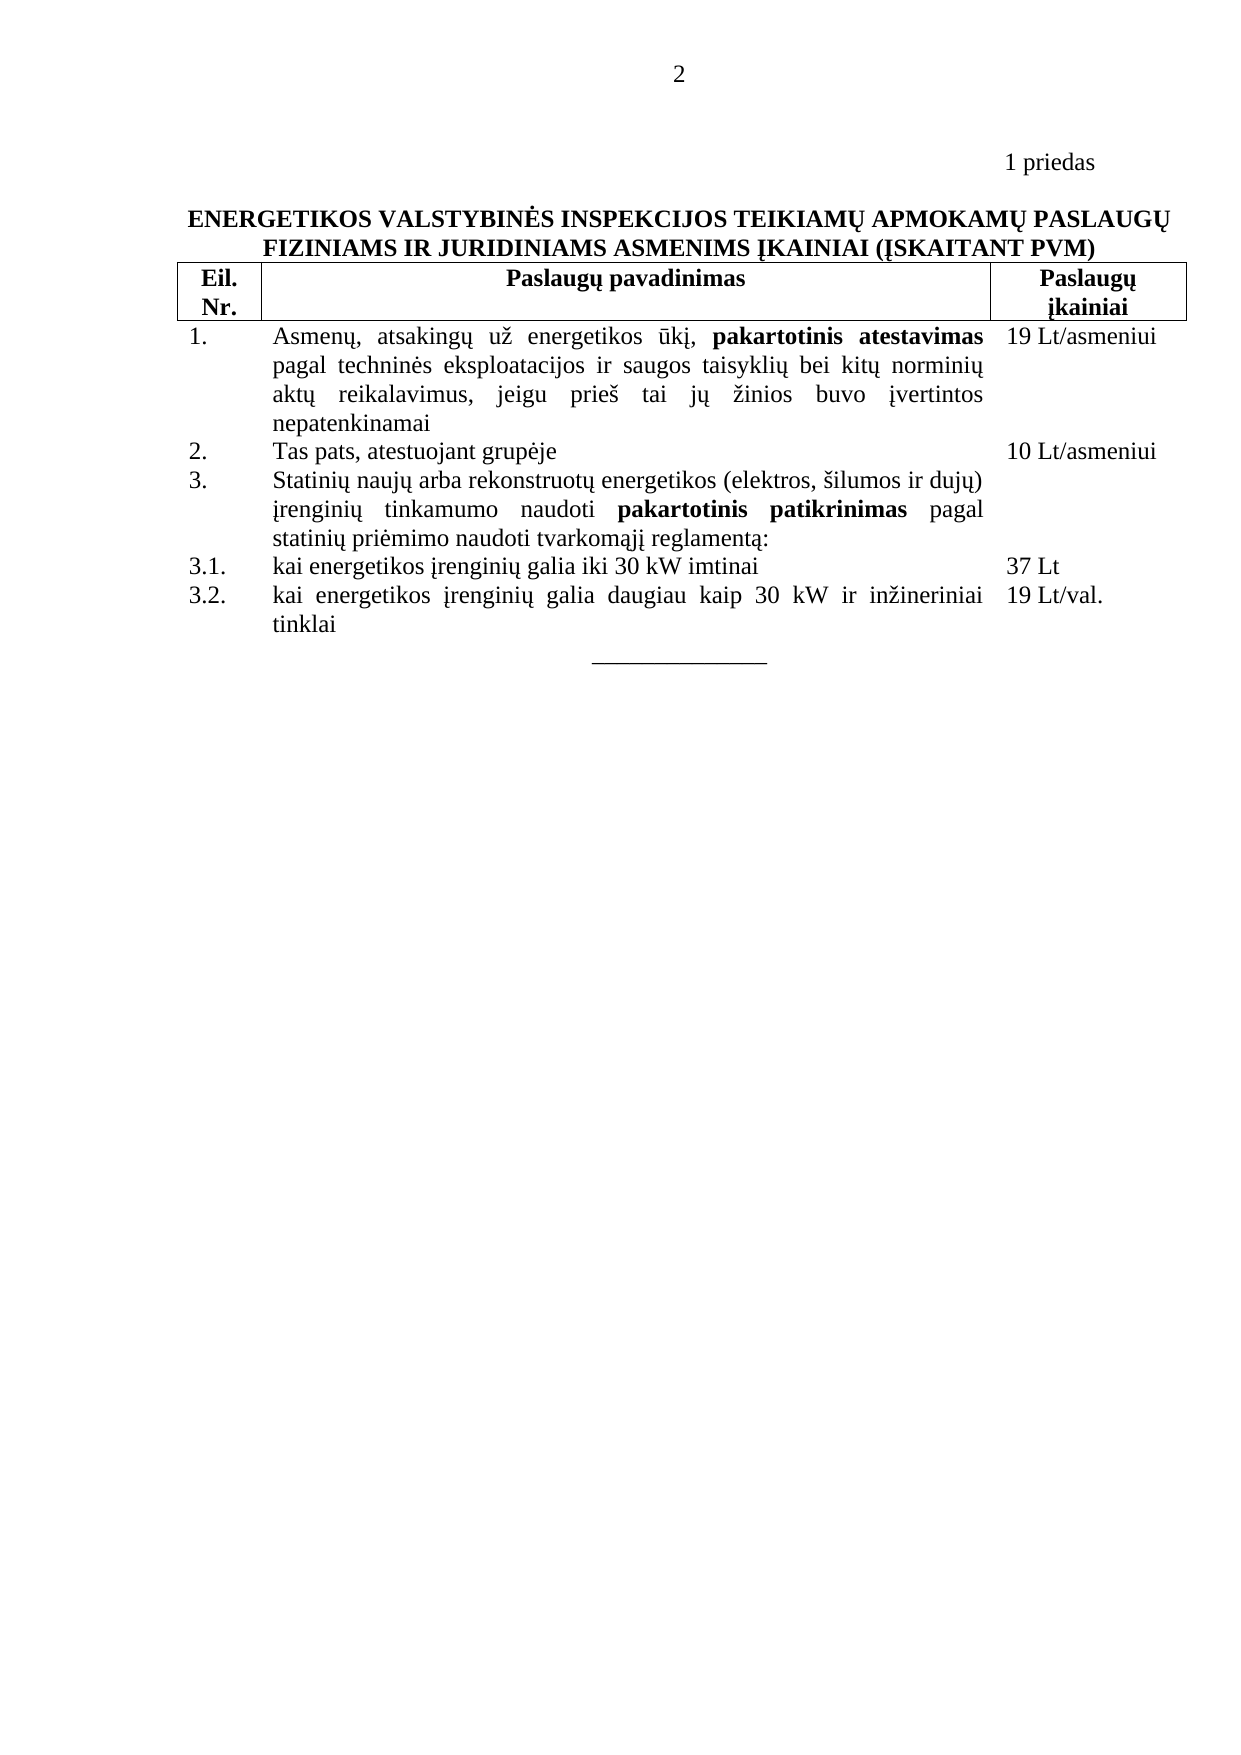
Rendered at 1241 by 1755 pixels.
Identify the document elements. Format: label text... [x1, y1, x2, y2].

table_cell [1181, 321, 1186, 436]
table_header Paslaugų pavadinimas [262, 263, 990, 320]
table_cell Asmenų, atsakingų už energetikos ūkį, pakartotinis atestavimas pagal techninės eksploatacijos ir saugos taisyklių bei kitų norminių aktų reikalavimus, jeigu prieš tai jų žinios buvo įvertintos nepatenkinamai [261, 321, 995, 436]
text 1 priedas [177, 147, 1181, 176]
table_cell Statinių naujų arba rekonstruotų energetikos (elektros, šilumos ir dujų) įrenginių tinkamumo naudoti pakartotinis patikrinimas pagal statinių priėmimo naudoti tvarkomąjį reglamentą: [261, 465, 995, 551]
table_cell 3.1. [177, 551, 261, 580]
table_cell 19 Lt/asmeniui [995, 321, 1181, 436]
table_cell [1181, 551, 1186, 580]
table_header Paslaugų įkainiai [991, 263, 1186, 320]
table_cell 3.2. [177, 580, 261, 638]
table_cell kai energetikos įrenginių galia daugiau kaip 30 kW ir inžineriniai tinklai [261, 580, 995, 638]
table_cell [1181, 436, 1186, 465]
table_cell [1181, 465, 1186, 551]
text ______________ [177, 638, 1181, 666]
table_cell [995, 465, 1181, 551]
table_cell 10 Lt/asmeniui [995, 436, 1181, 465]
table_cell 19 Lt/val. [995, 580, 1181, 638]
table_cell [1181, 580, 1186, 638]
text Energetikos valstybinės inspekcijos teikiamų apmokamų paslaugų fiziniams ir juridiniams asmenims įkainiai (įskaitant PVM) [177, 204, 1181, 262]
table_cell kai energetikos įrenginių galia iki 30 kW imtinai [261, 551, 995, 580]
table_cell 2. [177, 436, 261, 465]
table_cell 1. [177, 321, 261, 436]
table_cell 37 Lt [995, 551, 1181, 580]
table_cell 3. [177, 465, 261, 551]
table_header Eil. Nr. [178, 263, 261, 320]
table_cell Tas pats, atestuojant grupėje [261, 436, 995, 465]
